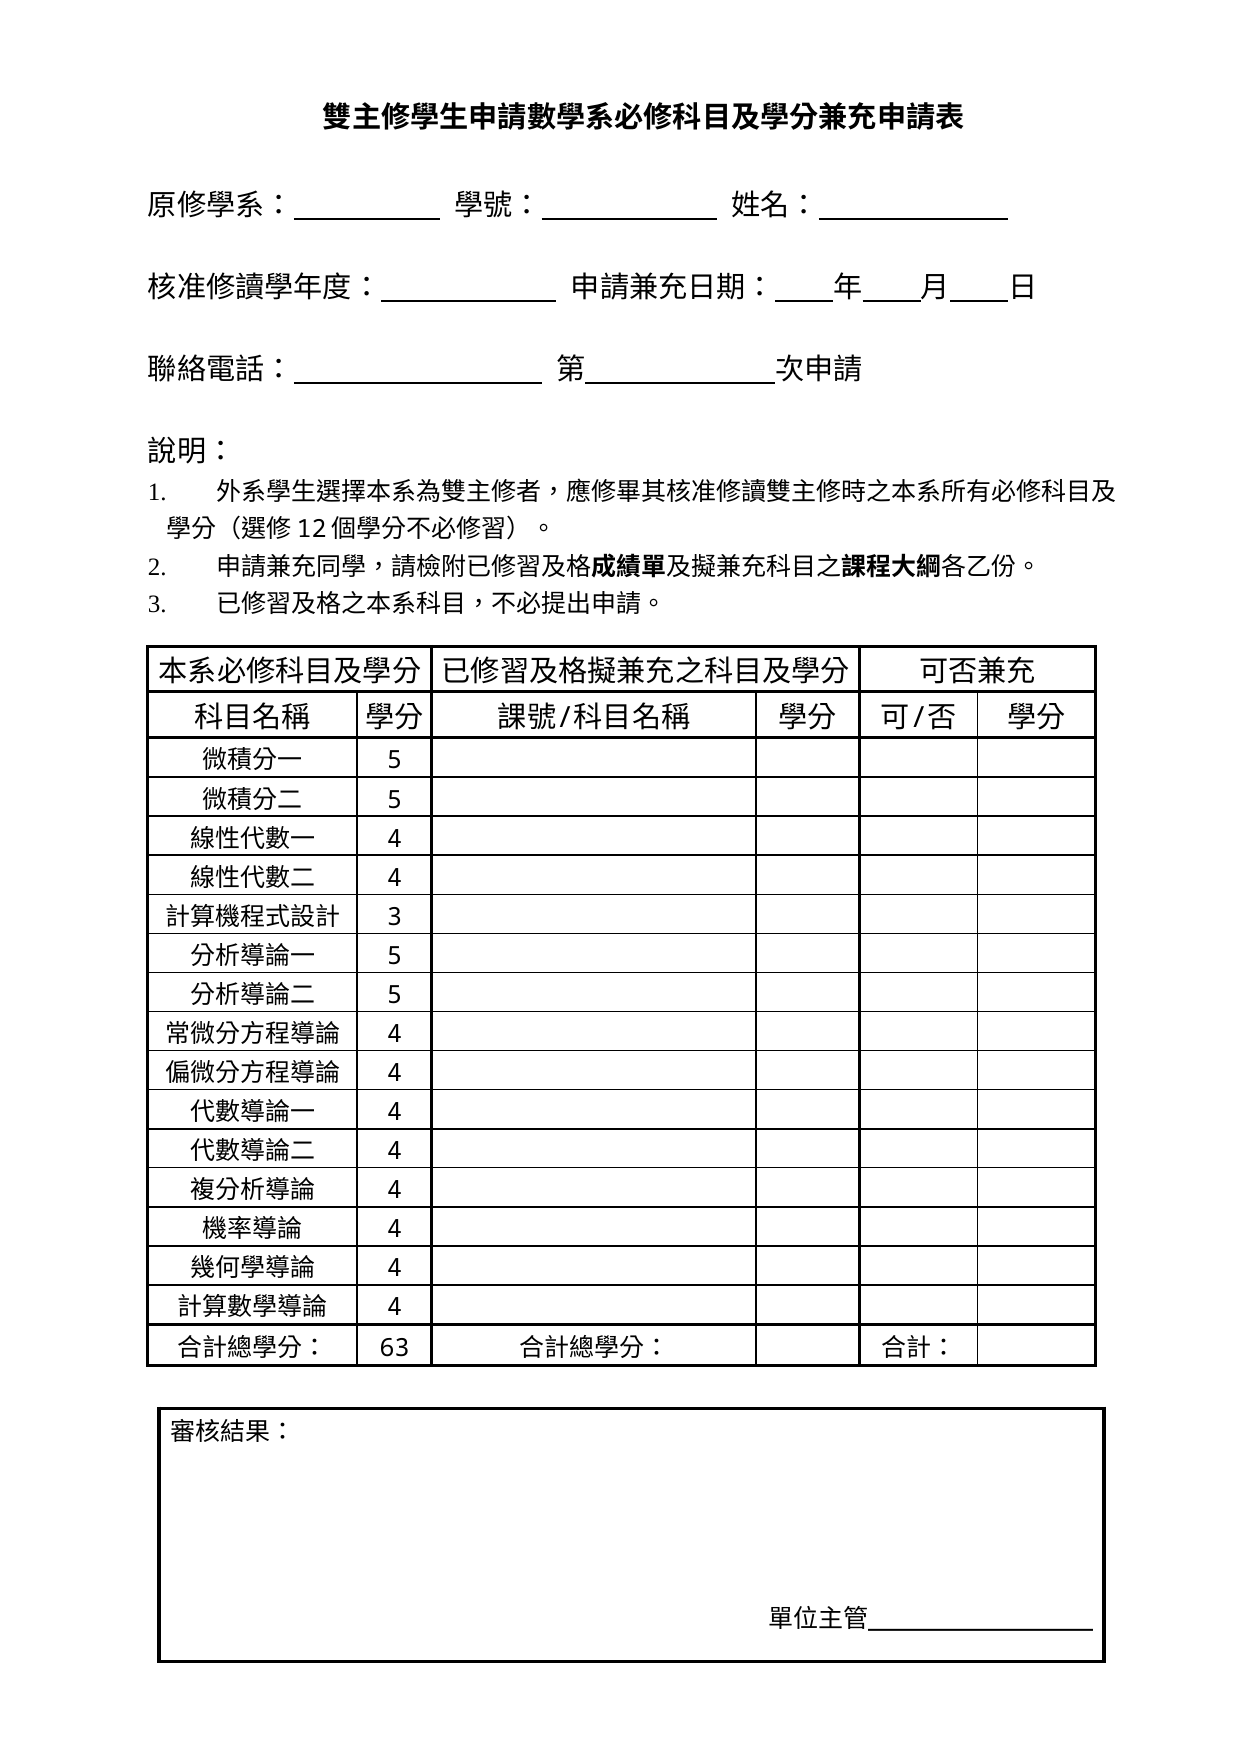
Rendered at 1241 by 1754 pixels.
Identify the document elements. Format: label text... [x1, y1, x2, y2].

table_cell [861, 739, 977, 776]
table_cell [978, 739, 1094, 776]
table_cell 4 [358, 1051, 430, 1089]
table_cell [861, 1247, 977, 1284]
table_cell [978, 1012, 1094, 1050]
table_cell 線性代數二 [149, 856, 356, 893]
table_cell 4 [358, 1247, 430, 1284]
table_cell 學分 [358, 693, 430, 736]
table_cell [433, 856, 755, 893]
table_cell [978, 1286, 1094, 1323]
table_cell 學分 [757, 693, 858, 736]
table_cell 微積分二 [149, 778, 356, 815]
table_cell 4 [358, 1130, 430, 1167]
table_cell [433, 934, 755, 972]
table_cell [757, 1326, 858, 1364]
table_cell [433, 1208, 755, 1245]
table_cell 合計總學分： [149, 1326, 356, 1364]
table_cell 63 [358, 1326, 430, 1364]
table_cell [861, 778, 977, 815]
table_header 可否兼充 [861, 648, 1094, 690]
table_cell [861, 1168, 977, 1206]
table_cell [861, 1130, 977, 1167]
list 已修習及格之本系科目，不必提出申請。 [148, 582, 1122, 620]
table_cell [978, 934, 1094, 972]
table_cell [757, 973, 858, 1011]
table_cell [978, 1051, 1094, 1089]
table_cell [433, 1130, 755, 1167]
table_cell 4 [358, 1168, 430, 1206]
table_cell [978, 856, 1094, 893]
table_cell 4 [358, 1012, 430, 1050]
table_cell 偏微分方程導論 [149, 1051, 356, 1089]
table_cell 計算數學導論 [149, 1286, 356, 1323]
text 雙主修學生申請數學系必修科目及學分兼充申請表 [148, 94, 1122, 136]
table_cell 4 [358, 1286, 430, 1323]
list 外系學生選擇本系為雙主修者，應修畢其核准修讀雙主修時之本系所有必修科目及學分（選修12個學分不必修習）。 [148, 470, 1122, 545]
table_cell [861, 817, 977, 854]
table_cell [433, 895, 755, 932]
table_cell [757, 856, 858, 893]
table_cell [757, 778, 858, 815]
table_cell 微積分一 [149, 739, 356, 776]
table_cell 4 [358, 817, 430, 854]
table_cell 代數導論二 [149, 1130, 356, 1167]
table_cell 複分析導論 [149, 1168, 356, 1206]
table_cell [861, 895, 977, 932]
table_cell [433, 1286, 755, 1323]
text 核准修讀學年度： 申請兼充日期： 年 月 日 [148, 263, 1122, 306]
table_cell 分析導論二 [149, 973, 356, 1011]
table_header 審核結果： 單位主管_______________ [161, 1410, 1102, 1660]
table_cell [861, 1090, 977, 1128]
table_cell [978, 1247, 1094, 1284]
table_cell 課號/科目名稱 [433, 693, 755, 736]
table_cell 幾何學導論 [149, 1247, 356, 1284]
table_cell 線性代數一 [149, 817, 356, 854]
table_cell 學分 [978, 693, 1094, 736]
table_cell [433, 973, 755, 1011]
table_cell [433, 1247, 755, 1284]
list 申請兼充同學，請檢附已修習及格成績單及擬兼充科目之課程大綱各乙份。 [148, 545, 1122, 582]
table_cell [433, 739, 755, 776]
table_cell [861, 934, 977, 972]
text 原修學系： 學號： 姓名： [148, 181, 1122, 224]
table_cell 分析導論一 [149, 934, 356, 972]
table_cell [861, 973, 977, 1011]
table_cell 4 [358, 1090, 430, 1128]
table_cell [757, 1247, 858, 1284]
table_cell [978, 1208, 1094, 1245]
table_cell [757, 817, 858, 854]
table_cell 4 [358, 1208, 430, 1245]
table_cell 3 [358, 895, 430, 932]
table_cell [978, 895, 1094, 932]
table_cell [861, 856, 977, 893]
table_cell 5 [358, 934, 430, 972]
table_cell [757, 1051, 858, 1089]
table_cell [757, 739, 858, 776]
table_cell [757, 934, 858, 972]
table_cell 機率導論 [149, 1208, 356, 1245]
table_cell [861, 1051, 977, 1089]
table_cell [757, 895, 858, 932]
table_cell [757, 1090, 858, 1128]
table_cell [978, 1130, 1094, 1167]
table_cell [757, 1130, 858, 1167]
table_cell 5 [358, 973, 430, 1011]
table_cell [978, 817, 1094, 854]
text 聯絡電話： 第 次申請 [148, 345, 1122, 388]
table_cell 合計： [861, 1326, 977, 1364]
table_cell 合計總學分： [433, 1326, 755, 1364]
table_cell 代數導論一 [149, 1090, 356, 1128]
table_cell [757, 1286, 858, 1323]
table_cell 可/否 [861, 693, 977, 736]
table_cell [433, 778, 755, 815]
table_cell 5 [358, 778, 430, 815]
table_cell 5 [358, 739, 430, 776]
table_cell [861, 1286, 977, 1323]
table_cell 4 [358, 856, 430, 893]
table_header 本系必修科目及學分 [149, 648, 430, 690]
table_cell 計算機程式設計 [149, 895, 356, 932]
text 說明： [148, 427, 1122, 470]
table_cell [978, 1326, 1094, 1364]
table_cell [433, 1051, 755, 1089]
table_cell [757, 1208, 858, 1245]
table_cell [861, 1208, 977, 1245]
table_cell [433, 1012, 755, 1050]
table_cell [433, 1168, 755, 1206]
table_cell [978, 778, 1094, 815]
table_cell [978, 1090, 1094, 1128]
table_header 已修習及格擬兼充之科目及學分 [433, 648, 858, 690]
table_cell [433, 817, 755, 854]
table_cell [861, 1012, 977, 1050]
table_cell 科目名稱 [149, 693, 356, 736]
table_cell [433, 1090, 755, 1128]
table_cell [757, 1012, 858, 1050]
table_cell [978, 973, 1094, 1011]
table_cell 常微分方程導論 [149, 1012, 356, 1050]
table_cell [978, 1168, 1094, 1206]
table_cell [757, 1168, 858, 1206]
